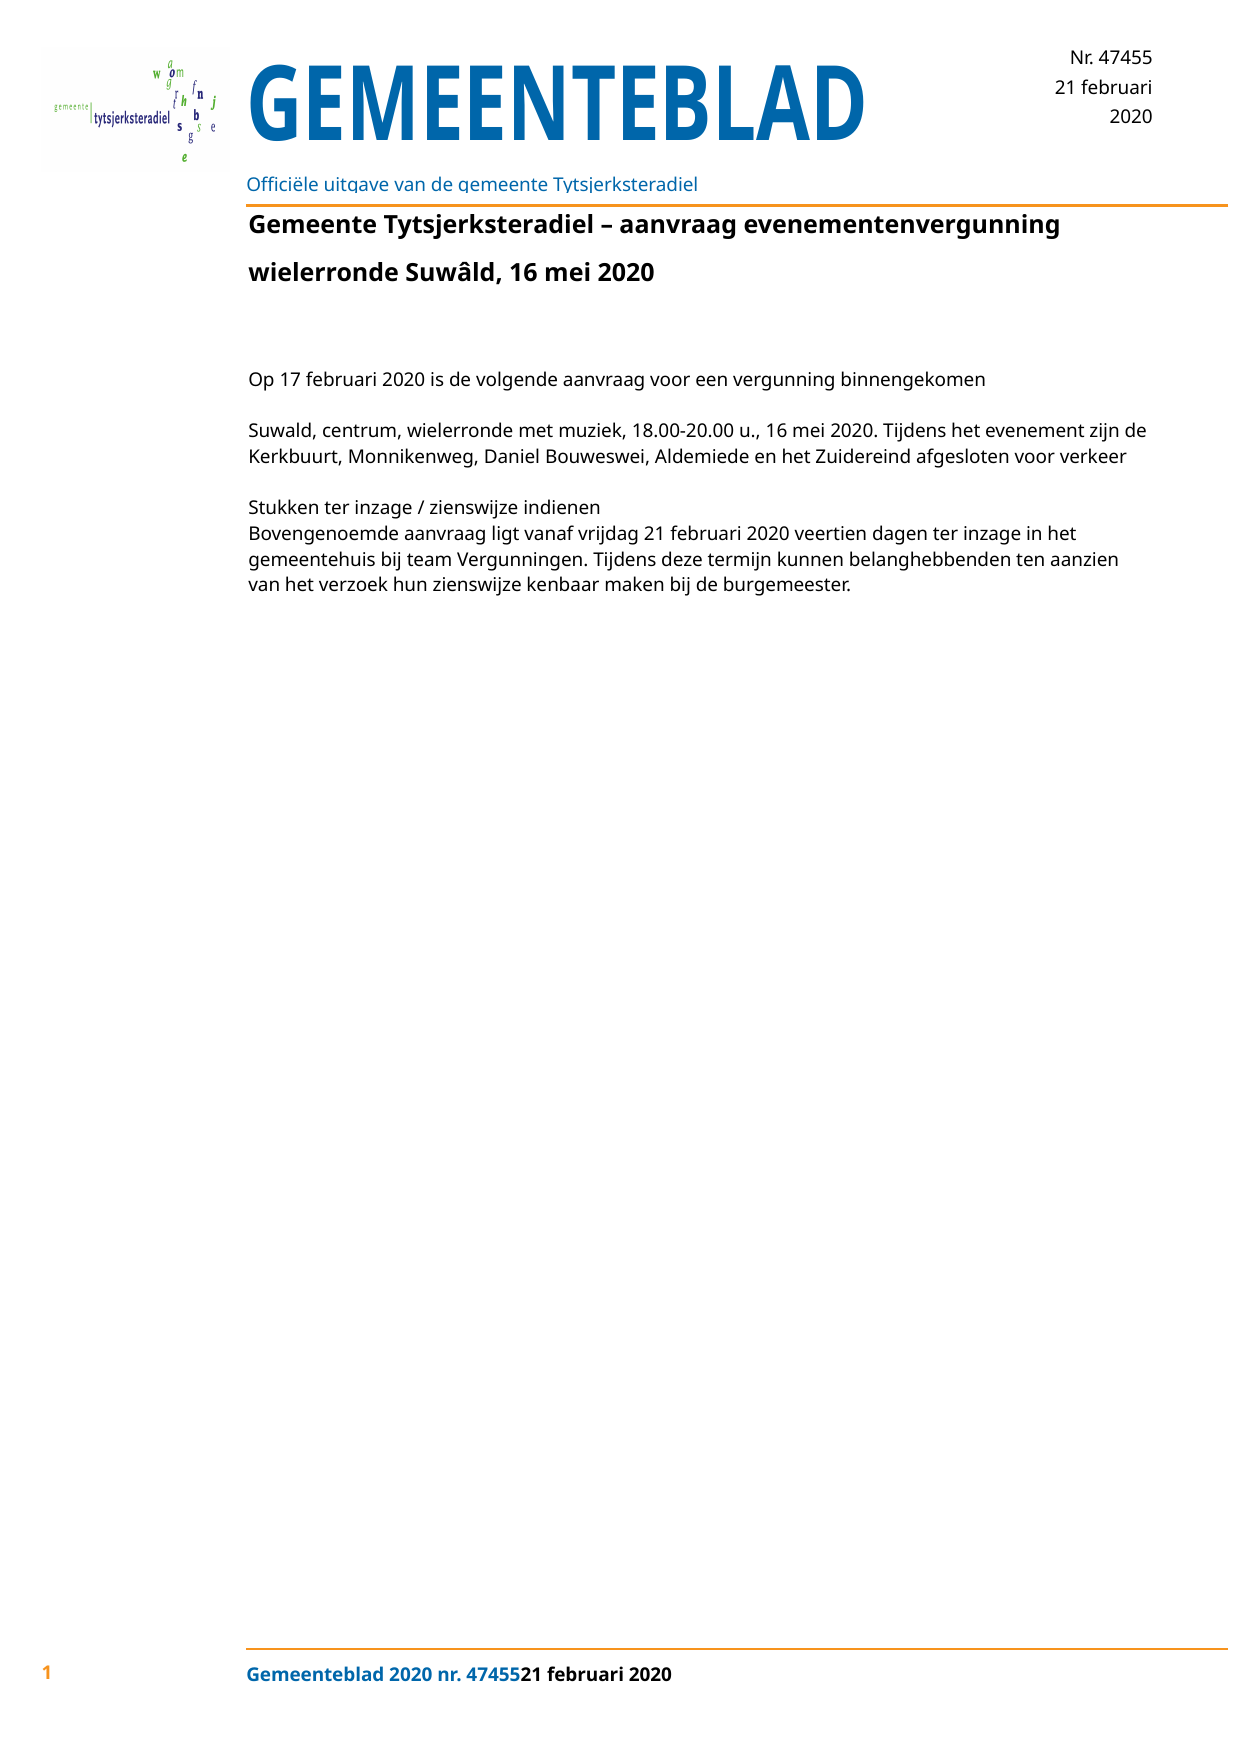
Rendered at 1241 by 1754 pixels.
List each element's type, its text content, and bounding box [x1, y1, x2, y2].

text Bovengenoemde aanvraag ligt vanaf vrijdag 21 februari 2020 veertien dagen ter inzage in het gemeentehuis bij team Vergunningen. Tijdens deze termijn kunnen belanghebbenden ten aanzien van het verzoek hun zienswijze kenbaar maken bij de burgemeester. [248, 520, 1152, 597]
picture [41, 47, 231, 172]
text Op 17 februari 2020 is de volgende aanvraag voor een vergunning binnengekomen [248, 366, 1152, 391]
text Suwald, centrum, wielerronde met muziek, 18.00-20.00 u., 16 mei 2020. Tijdens het evenement zijn de Kerkbuurt, Monnikenweg, Daniel Bouweswei, Aldemiede en het Zuidereind afgesloten voor verkeer [248, 417, 1152, 469]
text Stukken ter inzage / zienswijze indienen [248, 494, 1152, 520]
text Gemeente Tytsjerksteradiel – aanvraag evenementenvergunning wielerronde Suwâld, 16 mei 2020 [248, 207, 1152, 288]
